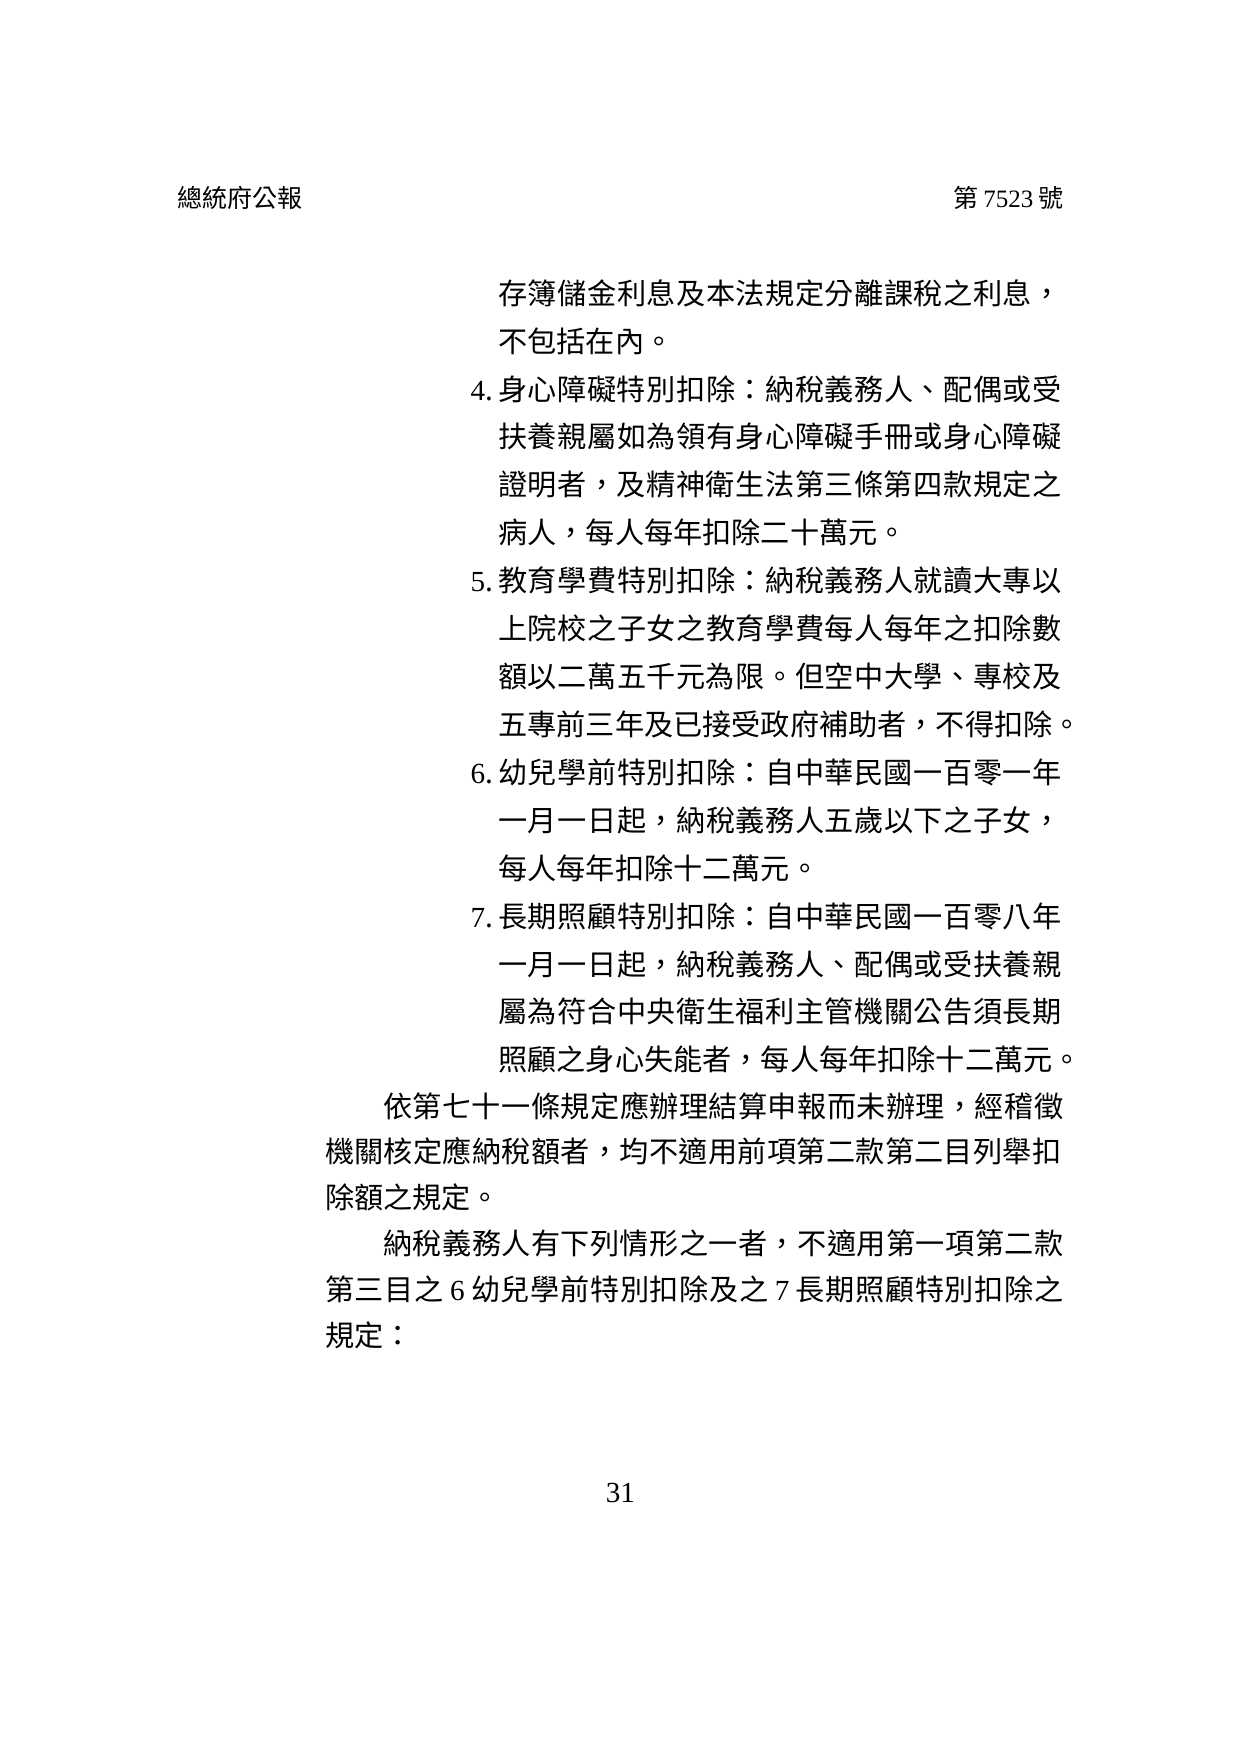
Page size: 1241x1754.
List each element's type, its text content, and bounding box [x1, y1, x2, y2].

text 5. 教育學費特別扣除：納稅義務人就讀大專以上院校之子女之教育學費每人每年之扣除數額以二萬五千元為限。但空中大學、專校及五專前三年及已接受政府補助者，不得扣除。 [470, 553, 1063, 745]
text 4. 身心障礙特別扣除：納稅義務人、配偶或受扶養親屬如為領有身心障礙手冊或身心障礙證明者，及精神衛生法第三條第四款規定之病人，每人每年扣除二十萬元。 [470, 362, 1063, 553]
text 依第七十一條規定應辦理結算申報而未辦理，經稽徵機關核定應納稅額者，均不適用前項第二款第二目列舉扣除額之規定。 [325, 1080, 1063, 1218]
text 納稅義務人有下列情形之一者，不適用第一項第二款第三目之6幼兒學前特別扣除及之7長期照顧特別扣除之規定： [325, 1218, 1063, 1355]
text 7. 長期照顧特別扣除：自中華民國一百零八年一月一日起，納稅義務人、配偶或受扶養親屬為符合中央衛生福利主管機關公告須長期照顧之身心失能者，每人每年扣除十二萬元。 [470, 889, 1063, 1080]
text 6. 幼兒學前特別扣除：自中華民國一百零一年一月一日起，納稅義務人五歲以下之子女，每人每年扣除十二萬元。 [470, 745, 1063, 889]
text 存簿儲金利息及本法規定分離課稅之利息，不包括在內。 [470, 266, 1063, 362]
